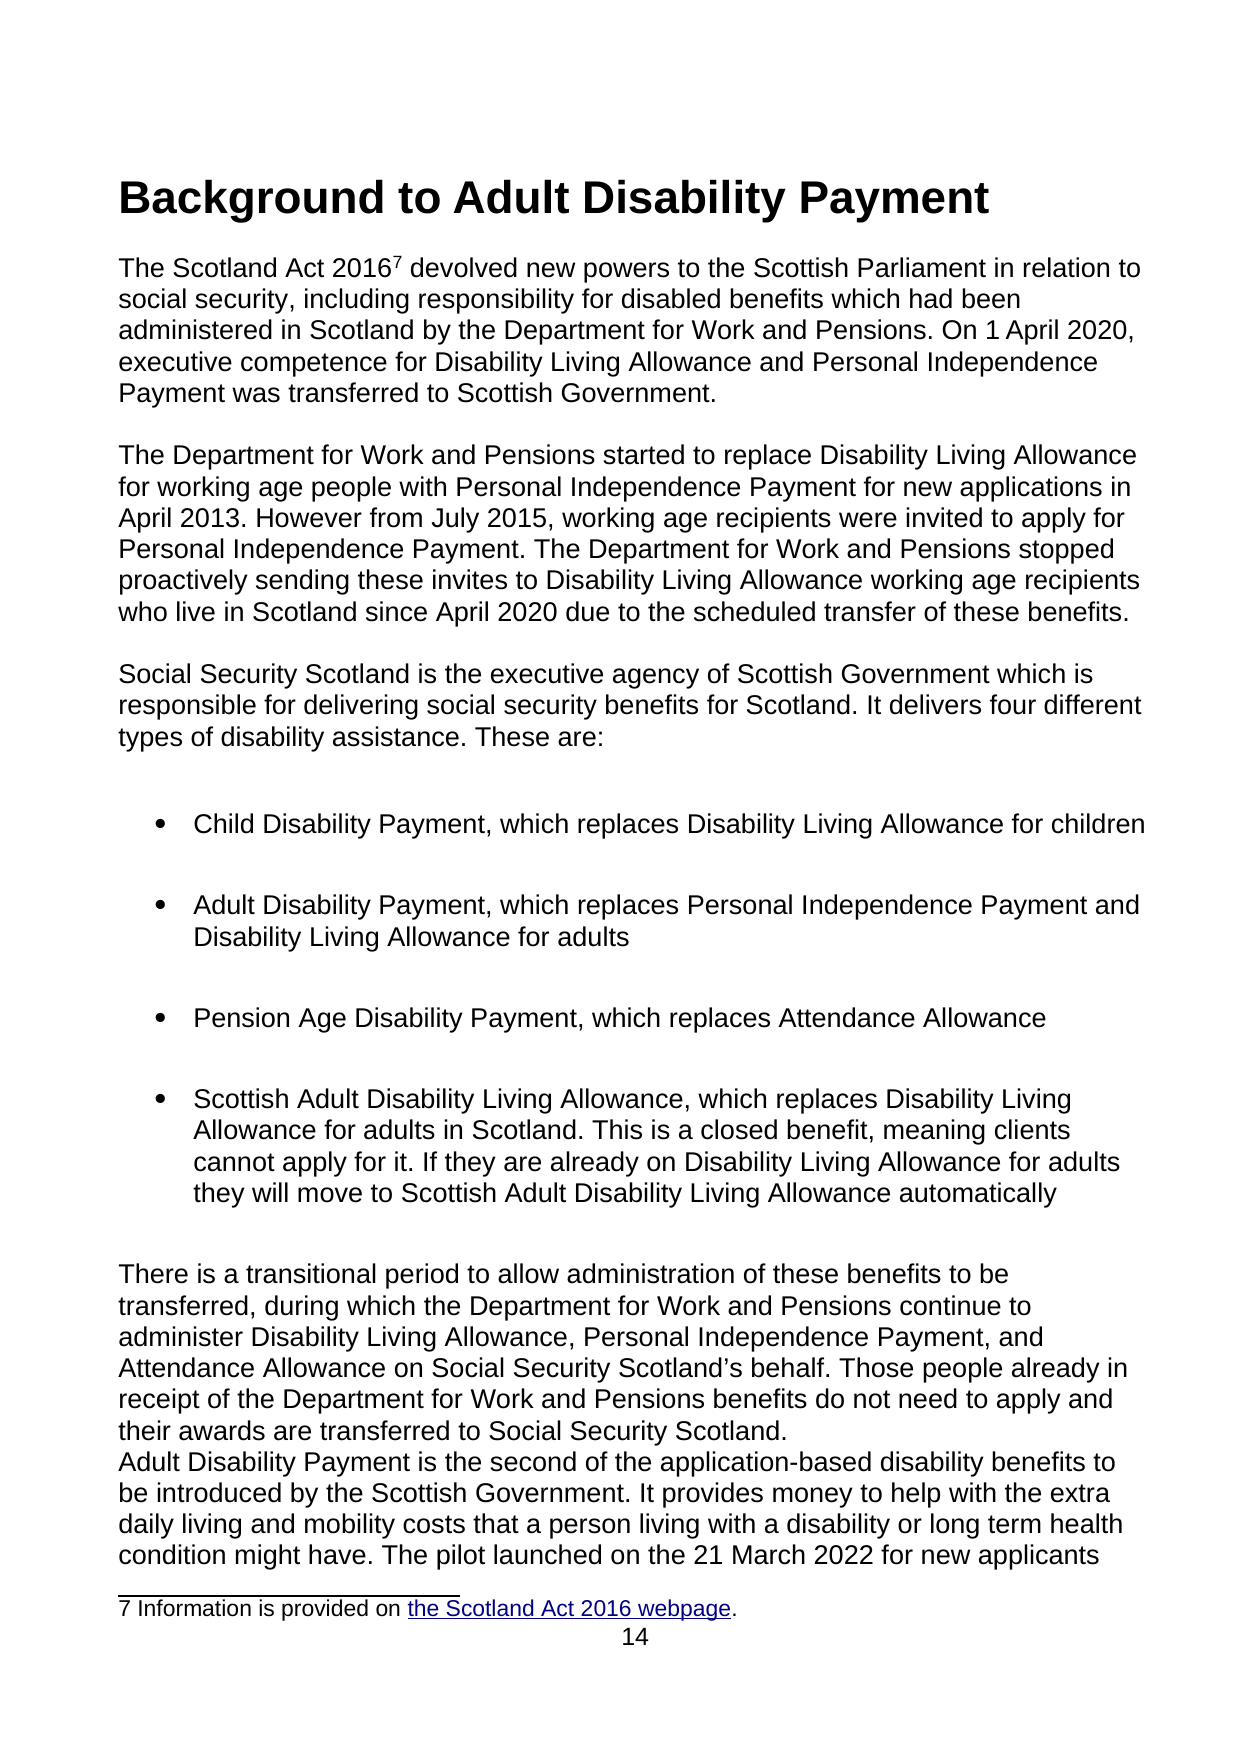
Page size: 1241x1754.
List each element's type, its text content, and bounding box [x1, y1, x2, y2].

list Child Disability Payment, which replaces Disability Living Allowance for children [156, 808, 1152, 840]
text The Department for Work and Pensions started to replace Disability Living Allowance for working age people with Personal Independence Payment for new applications in April 2013. However from July 2015, working age recipients were invited to apply for Personal Independence Payment. The Department for Work and Pensions stopped proactively sending these invites to Disability Living Allowance working age recipients who live in Scotland since April 2020 due to the scheduled transfer of these benefits. [118, 440, 1152, 627]
subtitle Background to Adult Disability Payment [118, 171, 1152, 223]
list Pension Age Disability Payment, which replaces Attendance Allowance [156, 1002, 1152, 1033]
text Adult Disability Payment is the second of the application-based disability benefits to be introduced by the Scottish Government. It provides money to help with the extra daily living and mobility costs that a person living with a disability or long term health condition might have. The pilot launched on the 21 March 2022 for new applicants [118, 1446, 1152, 1571]
text The Scotland Act 2016 devolved new powers to the Scottish Parliament in relation to social security, including responsibility for disabled benefits which had been administered in Scotland by the Department for Work and Pensions. On 1 April 2020, executive competence for Disability Living Allowance and Personal Independence Payment was transferred to Scottish Government. [118, 252, 1152, 408]
list Scottish Adult Disability Living Allowance, which replaces Disability Living Allowance for adults in Scotland. This is a closed benefit, meaning clients cannot apply for it. If they are already on Disability Living Allowance for adults they will move to Scottish Adult Disability Living Allowance automatically [156, 1083, 1152, 1208]
text Information is provided on the Scotland Act 2016 webpage. [118, 1596, 1152, 1621]
text There is a transitional period to allow administration of these benefits to be transferred, during which the Department for Work and Pensions continue to administer Disability Living Allowance, Personal Independence Payment, and Attendance Allowance on Social Security Scotland’s behalf. Those people already in receipt of the Department for Work and Pensions benefits do not need to apply and their awards are transferred to Social Security Scotland. [118, 1258, 1152, 1446]
text Social Security Scotland is the executive agency of Scottish Government which is responsible for delivering social security benefits for Scotland. It delivers four different types of disability assistance. These are: [118, 658, 1152, 752]
list Adult Disability Payment, which replaces Personal Independence Payment and Disability Living Allowance for adults [156, 890, 1152, 952]
